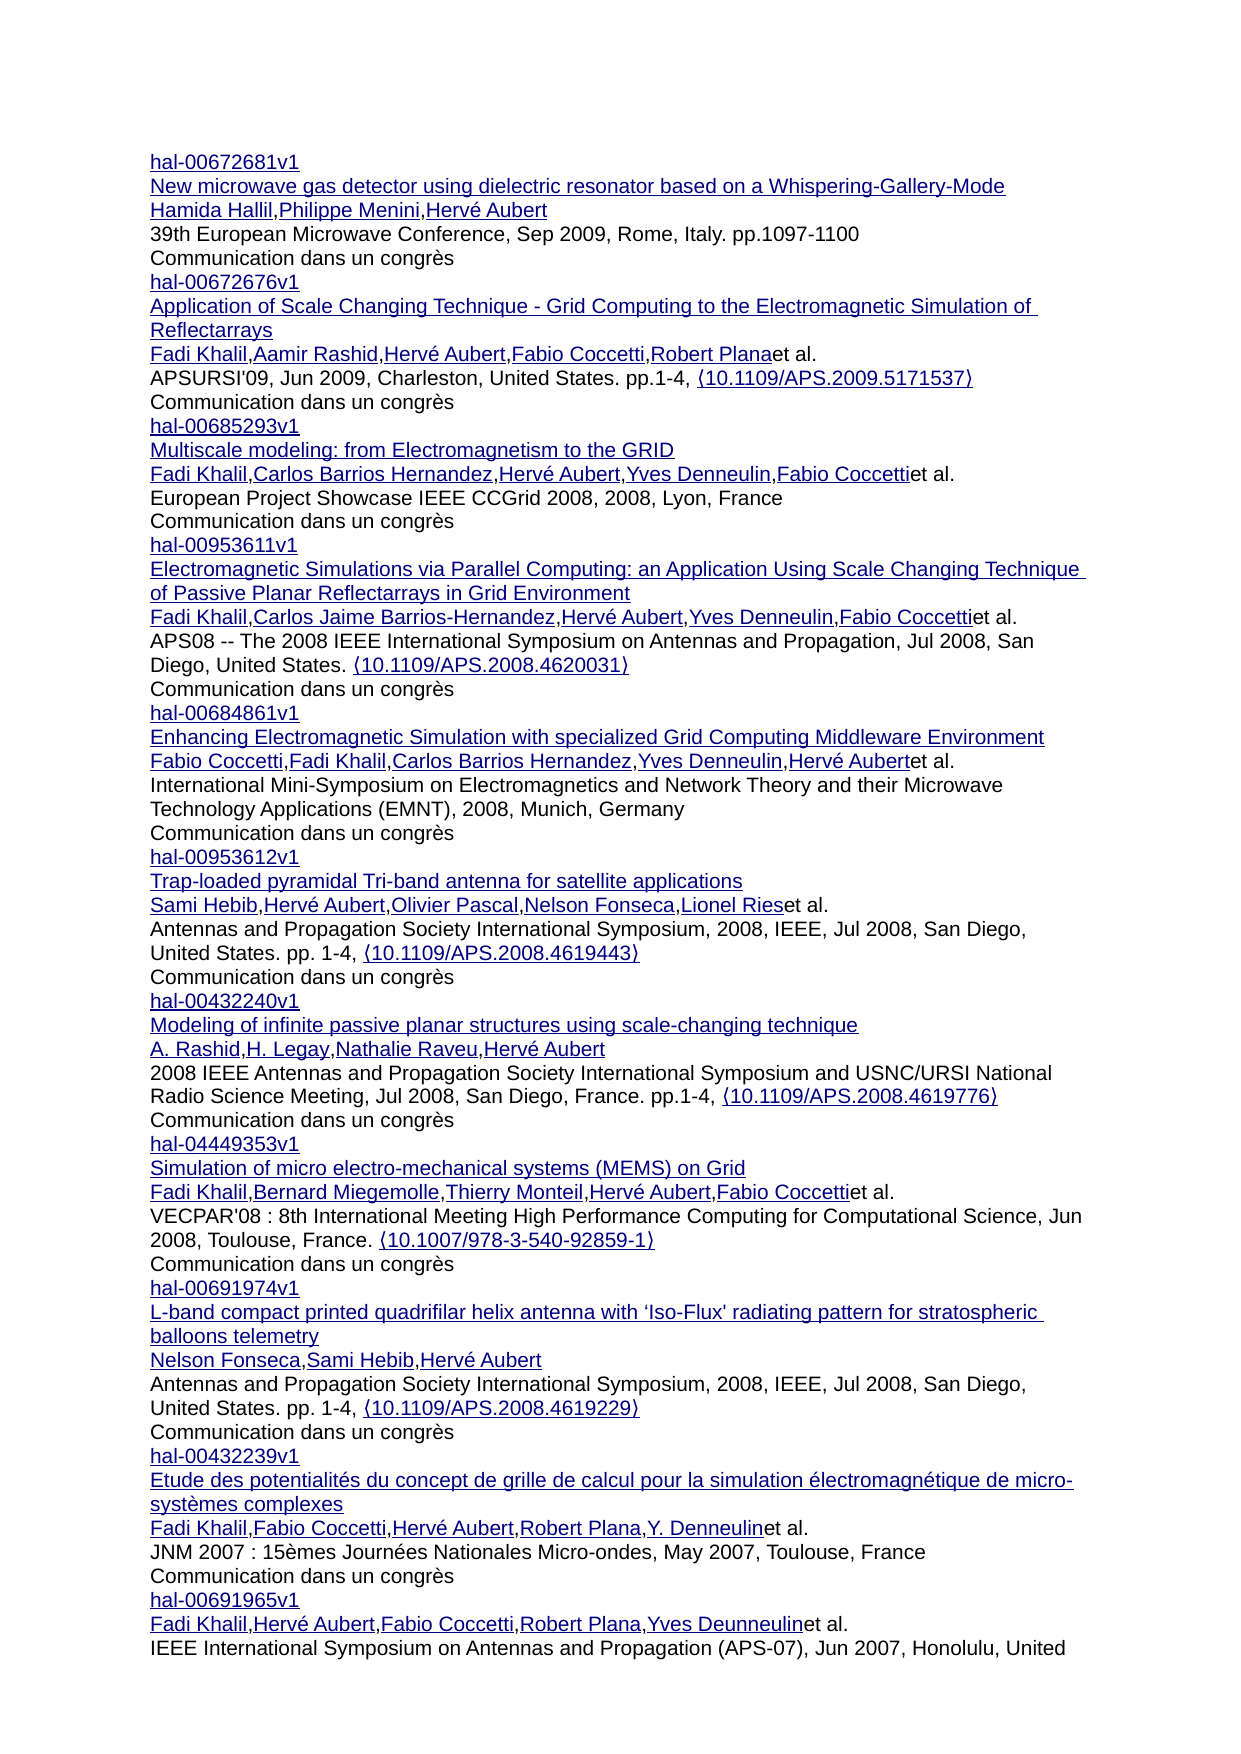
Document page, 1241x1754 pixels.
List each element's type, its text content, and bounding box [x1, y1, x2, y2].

table_cell Modeling of infinite passive planar structures using scale-changing technique A. Rashid,H. Legay,Nathalie Raveu,Hervé Aubert 2008 IEEE Antennas and Propagation Society International Symposium and USNC/URSI National Radio Science Meeting, Jul 2008, San Diego, France. pp.1-4, ⟨10.1109/APS.2008.4619776⟩ Communication dans un congrès hal-04449353v1 [150, 1013, 1090, 1156]
table_cell Electromagnetic Simulation of MEMS-Controlled Reflectarrays based on SCT in Grid Environment Fadi Khalil,Hervé Aubert,Fabio Coccetti,Robert Plana,Yves Deunneulinet al. IEEE International Symposium on Antennas and Propagation (APS-07), Jun 2007, Honolulu, United States. ⟨10.1109/APS.2007.4395427⟩ Communication dans un congrès hal-00684860v1 [150, 1611, 1090, 1659]
table_cell Multiscale modeling: from Electromagnetism to the GRID Fadi Khalil,Carlos Barrios Hernandez,Hervé Aubert,Yves Denneulin,Fabio Coccettiet al. European Project Showcase IEEE CCGrid 2008, 2008, Lyon, France Communication dans un congrès hal-00953611v1 [150, 438, 1090, 557]
table_cell Trap-loaded pyramidal Tri-band antenna for satellite applications Sami Hebib,Hervé Aubert,Olivier Pascal,Nelson Fonseca,Lionel Rieset al. Antennas and Propagation Society International Symposium, 2008, IEEE, Jul 2008, San Diego, United States. pp. 1-4, ⟨10.1109/APS.2008.4619443⟩ Communication dans un congrès hal-00432240v1 [150, 869, 1090, 1012]
table_cell New microwave gas detector using dielectric resonator based on a Whispering-Gallery-Mode Hamida Hallil,Philippe Menini,Hervé Aubert 39th European Microwave Conference, Sep 2009, Rome, Italy. pp.1097-1100 Communication dans un congrès hal-00672676v1 [150, 174, 1090, 294]
table_cell Enhancing Electromagnetic Simulation with specialized Grid Computing Middleware Environment Fabio Coccetti,Fadi Khalil,Carlos Barrios Hernandez,Yves Denneulin,Hervé Aubertet al. International Mini-Symposium on Electromagnetics and Network Theory and their Microwave Technology Applications (EMNT), 2008, Munich, Germany Communication dans un congrès hal-00953612v1 [150, 725, 1090, 869]
table_cell L-band compact printed quadrifilar helix antenna with ‘Iso-Flux' radiating pattern for stratospheric balloons telemetry Nelson Fonseca,Sami Hebib,Hervé Aubert Antennas and Propagation Society International Symposium, 2008, IEEE, Jul 2008, San Diego, United States. pp. 1-4, ⟨10.1109/APS.2008.4619229⟩ Communication dans un congrès hal-00432239v1 [150, 1300, 1090, 1468]
table_cell hal-00672681v1 [150, 150, 1090, 174]
table_cell Electromagnetic Simulations via Parallel Computing: an Application Using Scale Changing Technique of Passive Planar Reflectarrays in Grid Environment Fadi Khalil,Carlos Jaime Barrios-Hernandez,Hervé Aubert,Yves Denneulin,Fabio Coccettiet al. APS08 -- The 2008 IEEE International Symposium on Antennas and Propagation, Jul 2008, San Diego, United States. ⟨10.1109/APS.2008.4620031⟩ Communication dans un congrès hal-00684861v1 [150, 557, 1090, 725]
table_cell Simulation of micro electro-mechanical systems (MEMS) on Grid Fadi Khalil,Bernard Miegemolle,Thierry Monteil,Hervé Aubert,Fabio Coccettiet al. VECPAR'08 : 8th International Meeting High Performance Computing for Computational Science, Jun 2008, Toulouse, France. ⟨10.1007/978-3-540-92859-1⟩ Communication dans un congrès hal-00691974v1 [150, 1156, 1090, 1300]
table_cell Application of Scale Changing Technique - Grid Computing to the Electromagnetic Simulation of Reflectarrays Fadi Khalil,Aamir Rashid,Hervé Aubert,Fabio Coccetti,Robert Planaet al. APSURSI'09, Jun 2009, Charleston, United States. pp.1-4, ⟨10.1109/APS.2009.5171537⟩ Communication dans un congrès hal-00685293v1 [150, 294, 1090, 437]
table_cell Etude des potentialités du concept de grille de calcul pour la simulation électromagnétique de micro-systèmes complexes Fadi Khalil,Fabio Coccetti,Hervé Aubert,Robert Plana,Y. Denneulinet al. JNM 2007 : 15èmes Journées Nationales Micro-ondes, May 2007, Toulouse, France Communication dans un congrès hal-00691965v1 [150, 1468, 1090, 1611]
